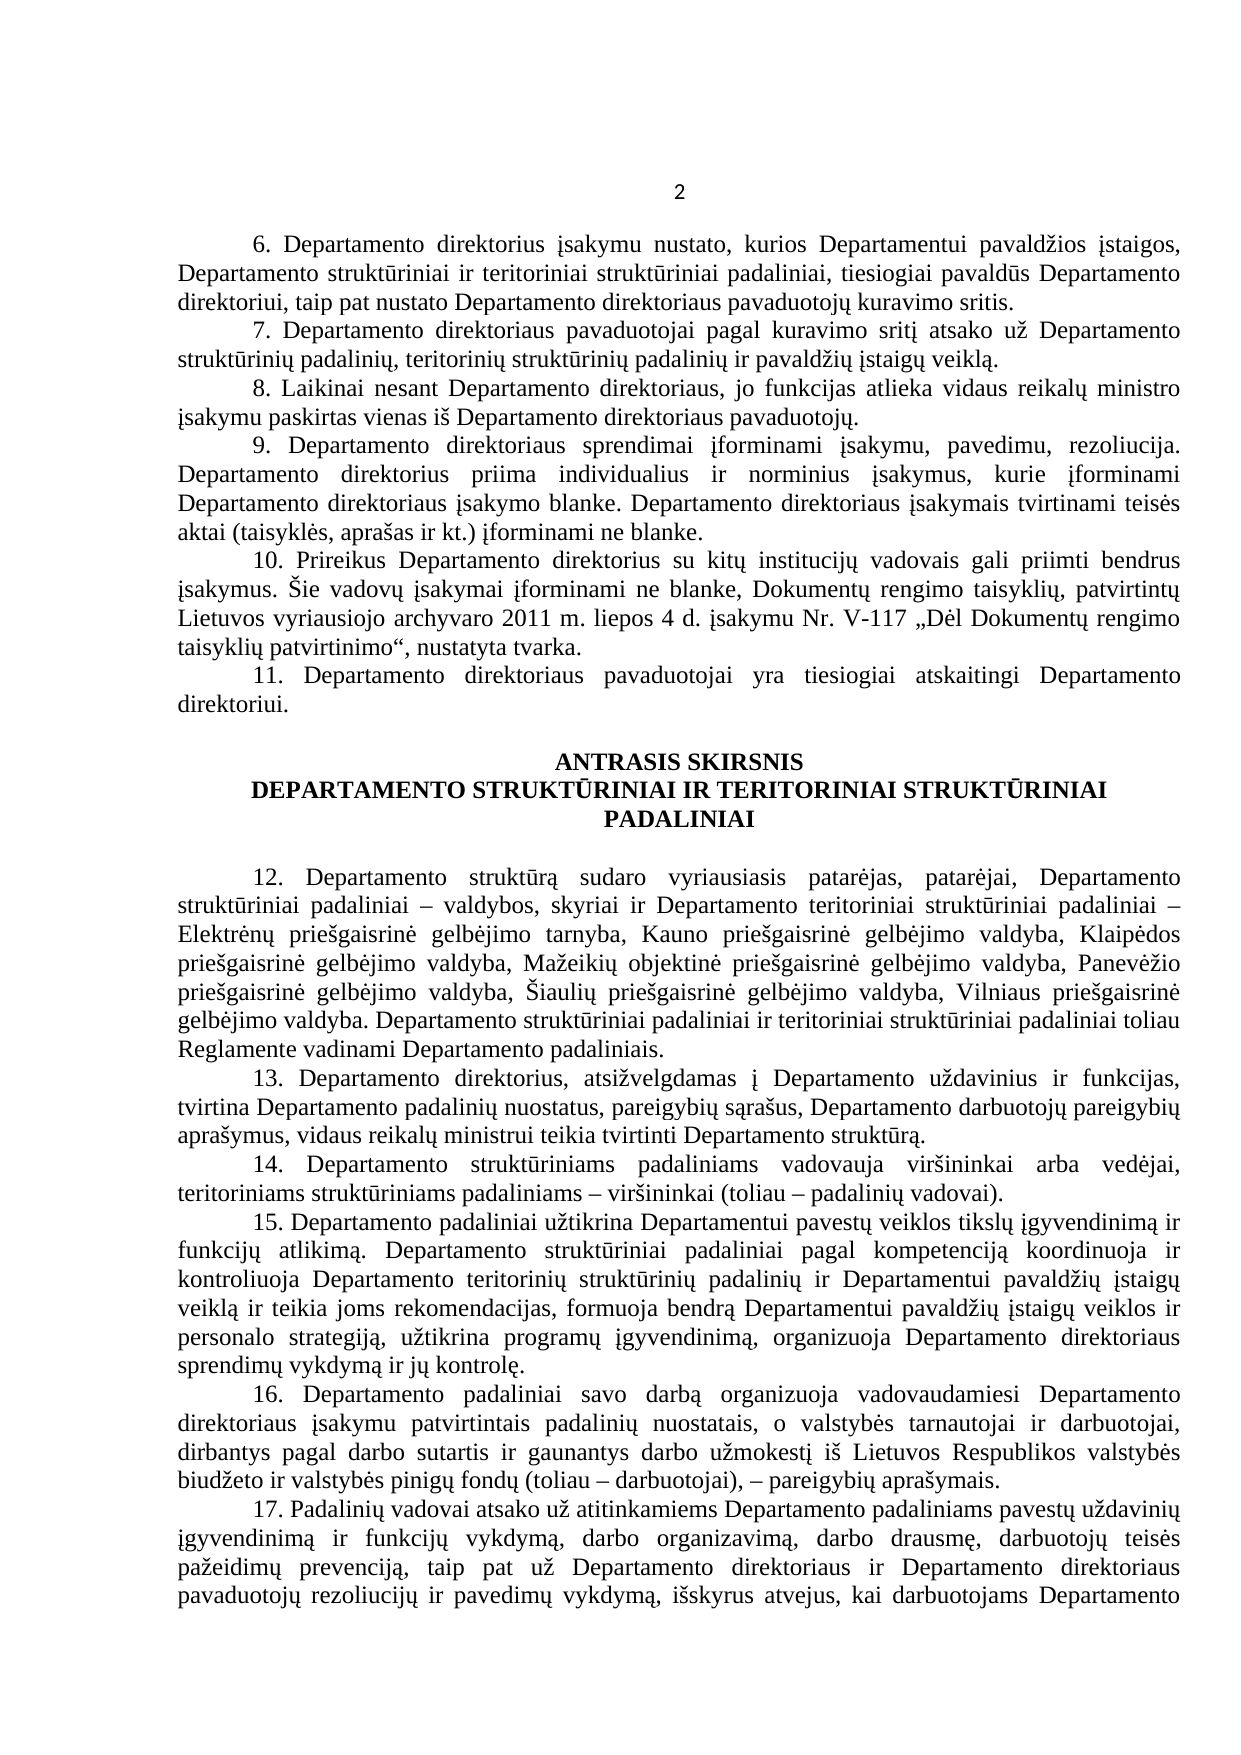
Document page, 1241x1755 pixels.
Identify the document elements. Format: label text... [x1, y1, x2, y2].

text 17. Padalinių vadovai atsako už atitinkamiems Departamento padaliniams pavestų uždavinių įgyvendinimą ir funkcijų vykdymą, darbo organizavimą, darbo drausmę, darbuotojų teisės pažeidimų prevenciją, taip pat už Departamento direktoriaus ir Departamento direktoriaus pavaduotojų rezoliucijų ir pavedimų vykdymą, išskyrus atvejus, kai darbuotojams Departamento [177, 1494, 1181, 1609]
text 15. Departamento padaliniai užtikrina Departamentui pavestų veiklos tikslų įgyvendinimą ir funkcijų atlikimą. Departamento struktūriniai padaliniai pagal kompetenciją koordinuoja ir kontroliuoja Departamento teritorinių struktūrinių padalinių ir Departamentui pavaldžių įstaigų veiklą ir teikia joms rekomendacijas, formuoja bendrą Departamentui pavaldžių įstaigų veiklos ir personalo strategiją, užtikrina programų įgyvendinimą, organizuoja Departamento direktoriaus sprendimų vykdymą ir jų kontrolę. [177, 1207, 1181, 1379]
text ANTRASIS SKIRSNIS [177, 747, 1181, 775]
text 8. Laikinai nesant Departamento direktoriaus, jo funkcijas atlieka vidaus reikalų ministro įsakymu paskirtas vienas iš Departamento direktoriaus pavaduotojų. [177, 373, 1181, 430]
text 12. Departamento struktūrą sudaro vyriausiasis patarėjas, patarėjai, Departamento struktūriniai padaliniai – valdybos, skyriai ir Departamento teritoriniai struktūriniai padaliniai – Elektrėnų priešgaisrinė gelbėjimo tarnyba, Kauno priešgaisrinė gelbėjimo valdyba, Klaipėdos priešgaisrinė gelbėjimo valdyba, Mažeikių objektinė priešgaisrinė gelbėjimo valdyba, Panevėžio priešgaisrinė gelbėjimo valdyba, Šiaulių priešgaisrinė gelbėjimo valdyba, Vilniaus priešgaisrinė gelbėjimo valdyba. Departamento struktūriniai padaliniai ir teritoriniai struktūriniai padaliniai toliau Reglamente vadinami Departamento padaliniais. [177, 862, 1181, 1063]
text 16. Departamento padaliniai savo darbą organizuoja vadovaudamiesi Departamento direktoriaus įsakymu patvirtintais padalinių nuostatais, o valstybės tarnautojai ir darbuotojai, dirbantys pagal darbo sutartis ir gaunantys darbo užmokestį iš Lietuvos Respublikos valstybės biudžeto ir valstybės pinigų fondų (toliau – darbuotojai), – pareigybių aprašymais. [177, 1379, 1181, 1494]
text 11. Departamento direktoriaus pavaduotojai yra tiesiogiai atskaitingi Departamento direktoriui. [177, 660, 1181, 718]
text 10. Prireikus Departamento direktorius su kitų institucijų vadovais gali priimti bendrus įsakymus. Šie vadovų įsakymai įforminami ne blanke, Dokumentų rengimo taisyklių, patvirtintų Lietuvos vyriausiojo archyvaro 2011 m. liepos 4 d. įsakymu Nr. V-117 „Dėl Dokumentų rengimo taisyklių patvirtinimo“, nustatyta tvarka. [177, 545, 1181, 660]
text 13. Departamento direktorius, atsižvelgdamas į Departamento uždavinius ir funkcijas, tvirtina Departamento padalinių nuostatus, pareigybių sąrašus, Departamento darbuotojų pareigybių aprašymus, vidaus reikalų ministrui teikia tvirtinti Departamento struktūrą. [177, 1063, 1181, 1149]
text DEPARTAMENTO STRUKTŪRINIAI IR TERITORINIAI STRUKTŪRINIAI PADALINIAI [177, 775, 1181, 833]
text 14. Departamento struktūriniams padaliniams vadovauja viršininkai arba vedėjai, teritoriniams struktūriniams padaliniams – viršininkai (toliau – padalinių vadovai). [177, 1149, 1181, 1207]
text 7. Departamento direktoriaus pavaduotojai pagal kuravimo sritį atsako už Departamento struktūrinių padalinių, teritorinių struktūrinių padalinių ir pavaldžių įstaigų veiklą. [177, 315, 1181, 373]
text 9. Departamento direktoriaus sprendimai įforminami įsakymu, pavedimu, rezoliucija. Departamento direktorius priima individualius ir norminius įsakymus, kurie įforminami Departamento direktoriaus įsakymo blanke. Departamento direktoriaus įsakymais tvirtinami teisės aktai (taisyklės, aprašas ir kt.) įforminami ne blanke. [177, 430, 1181, 545]
text 6. Departamento direktorius įsakymu nustato, kurios Departamentui pavaldžios įstaigos, Departamento struktūriniai ir teritoriniai struktūriniai padaliniai, tiesiogiai pavaldūs Departamento direktoriui, taip pat nustato Departamento direktoriaus pavaduotojų kuravimo sritis. [177, 229, 1181, 315]
